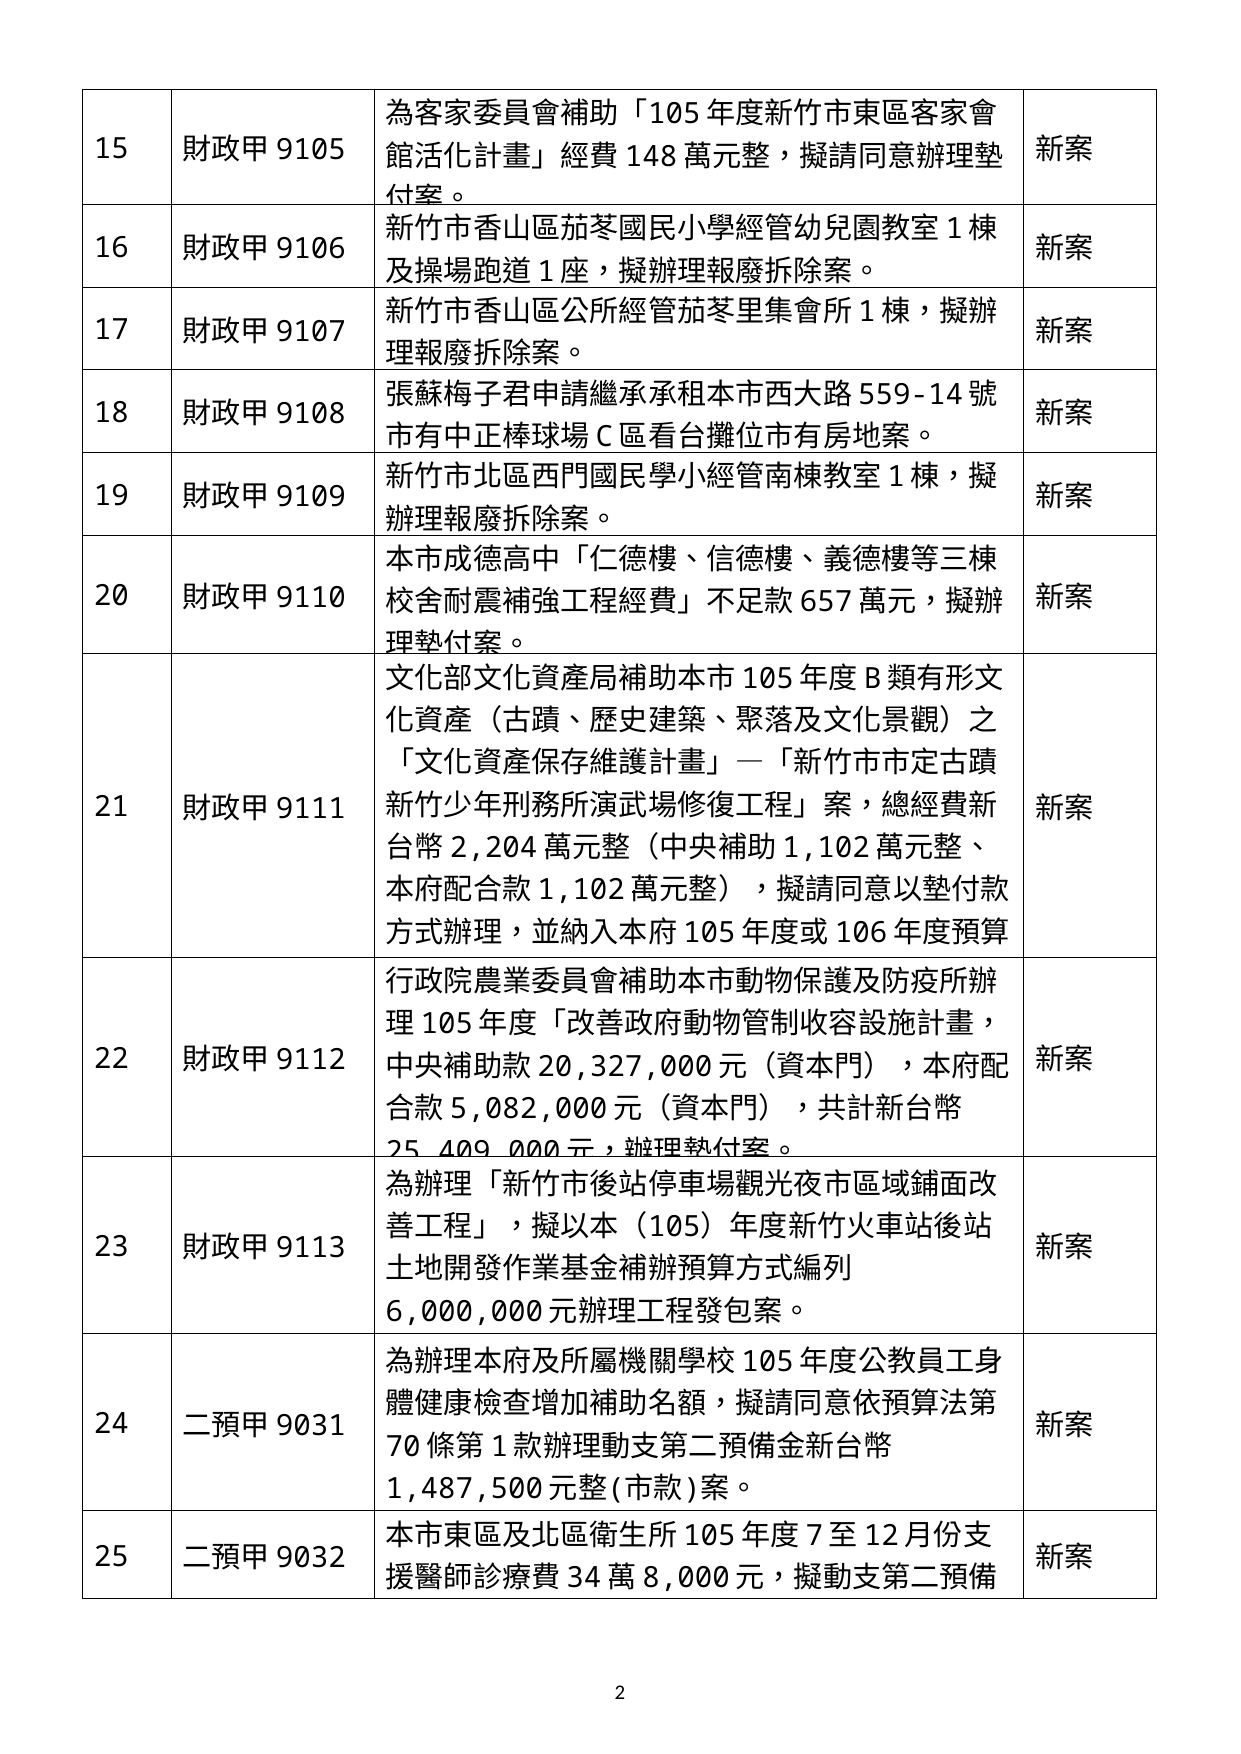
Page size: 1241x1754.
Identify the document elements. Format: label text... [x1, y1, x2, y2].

table_cell 二預甲9031 [172, 1334, 374, 1510]
table_cell 新竹市北區西門國民學小經管南棟教室1棟，擬辦理報廢拆除案。 [375, 453, 1023, 535]
table_cell 20 [83, 536, 171, 653]
table_cell 新案 [1024, 536, 1156, 653]
table_cell 行政院農業委員會補助本市動物保護及防疫所辦理105年度「改善政府動物管制收容設施計畫，中央補助款20,327,000元（資本門），本府配合款5,082,000元（資本門），共計新台幣25,409,000元，辦理墊付案。 [375, 958, 1023, 1156]
table_cell 新案 [1024, 205, 1156, 287]
table_cell 新案 [1024, 288, 1156, 369]
table_cell 為辦理本府及所屬機關學校105年度公教員工身體健康檢查增加補助名額，擬請同意依預算法第70條第1款辦理動支第二預備金新台幣1,487,500元整(市款)案。 [375, 1334, 1023, 1510]
table_cell 財政甲9107 [172, 288, 374, 369]
table_cell 財政甲9108 [172, 370, 374, 452]
table_cell 19 [83, 453, 171, 535]
table_cell 文化部文化資產局補助本市105年度B類有形文化資產（古蹟、歷史建築、聚落及文化景觀）之「文化資產保存維護計畫」—「新竹市市定古蹟新竹少年刑務所演武場修復工程」案，總經費新台幣2,204萬元整（中央補助1,102萬元整、本府配合款1,102萬元整），擬請同意以墊付款方式辦理，並納入本府105年度或106年度預算轉正案。 [375, 654, 1023, 957]
table_cell 新案 [1024, 958, 1156, 1156]
table_cell 新案 [1024, 1511, 1156, 1598]
table_cell 本市成德高中「仁德樓、信德樓、義德樓等三棟校舍耐震補強工程經費」不足款657萬元，擬辦理墊付案。 [375, 536, 1023, 653]
table_cell 24 [83, 1334, 171, 1510]
table_cell 新案 [1024, 90, 1156, 204]
table_cell 財政甲9111 [172, 654, 374, 957]
table_cell 財政甲9112 [172, 958, 374, 1156]
table_cell 15 [83, 90, 171, 204]
table_cell 財政甲9113 [172, 1157, 374, 1333]
table_cell 張蘇梅子君申請繼承承租本市西大路559-14號市有中正棒球場C區看台攤位市有房地案。 [375, 370, 1023, 452]
table_cell 新竹市香山區茄苳國民小學經管幼兒園教室1棟及操場跑道1座，擬辦理報廢拆除案。 [375, 205, 1023, 287]
table_cell 25 [83, 1511, 171, 1598]
table_cell 新案 [1024, 370, 1156, 452]
table_cell 16 [83, 205, 171, 287]
table_cell 二預甲9032 [172, 1511, 374, 1598]
table_cell 為客家委員會補助「105年度新竹市東區客家會館活化計畫」經費148萬元整，擬請同意辦理墊付案。 [375, 90, 1023, 204]
table_cell 新竹市香山區公所經管茄苳里集會所1棟，擬辦理報廢拆除案。 [375, 288, 1023, 369]
table_cell 新案 [1024, 1157, 1156, 1333]
table_cell 財政甲9110 [172, 536, 374, 653]
table_cell 本市東區及北區衛生所105年度7至12月份支援醫師診療費34萬8,000元，擬動支第二預備金案。 [375, 1511, 1023, 1598]
table_cell 22 [83, 958, 171, 1156]
table_cell 財政甲9105 [172, 90, 374, 204]
table_cell 新案 [1024, 1334, 1156, 1510]
table_cell 新案 [1024, 654, 1156, 957]
table_cell 為辦理「新竹市後站停車場觀光夜市區域鋪面改善工程」，擬以本（105）年度新竹火車站後站土地開發作業基金補辦預算方式編列6,000,000元辦理工程發包案。 [375, 1157, 1023, 1333]
table_cell 財政甲9109 [172, 453, 374, 535]
table_cell 新案 [1024, 453, 1156, 535]
table_cell 23 [83, 1157, 171, 1333]
table_cell 21 [83, 654, 171, 957]
table_cell 18 [83, 370, 171, 452]
table_cell 財政甲9106 [172, 205, 374, 287]
table_cell 17 [83, 288, 171, 369]
